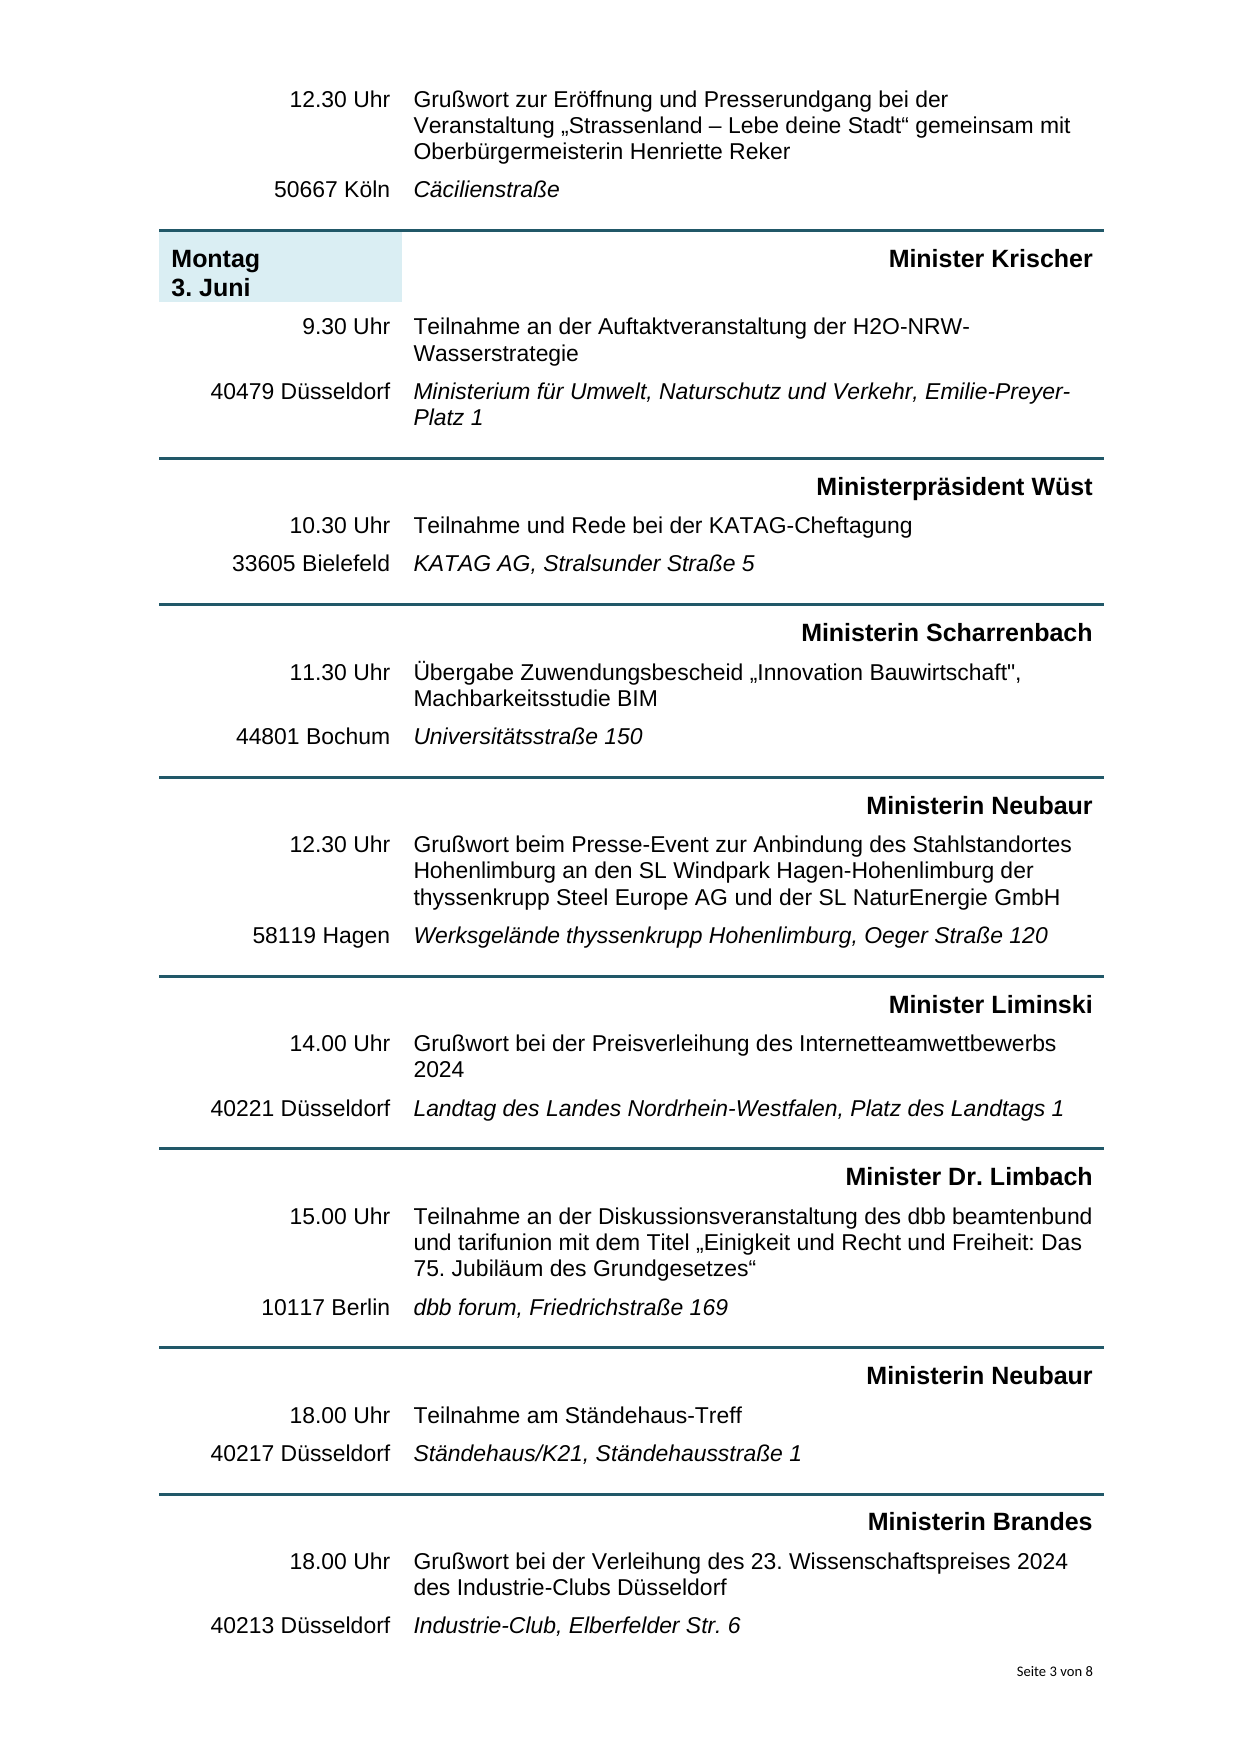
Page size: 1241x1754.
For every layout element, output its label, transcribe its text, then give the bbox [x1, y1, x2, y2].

table_cell Grußwort zur Eröffnung und Presserundgang bei der Veranstaltung „Strassenland – Lebe deine Stadt“ gemeinsam mit Oberbürgermeisterin Henriette Reker [402, 74, 1104, 165]
table_cell 11.30 Uhr [159, 647, 402, 711]
table_cell Teilnahme an der Diskussionsveranstaltung des dbb beamtenbund und tarifunion mit dem Titel „Einigkeit und Recht und Freiheit: Das 75. Jubiläum des Grundgesetzes“ [402, 1191, 1104, 1282]
table_cell Landtag des Landes Nordrhein-Westfalen, Platz des Landtags 1 [402, 1083, 1104, 1121]
table_cell 10.30 Uhr [159, 501, 402, 539]
table_header Montag 3. Juni [159, 232, 402, 302]
table_cell 58119 Hagen [159, 910, 402, 948]
table_cell 15.00 Uhr [159, 1191, 402, 1282]
table_cell Universitätsstraße 150 [402, 711, 1104, 749]
table_cell 44801 Bochum [159, 711, 402, 749]
table_cell 9.30 Uhr [159, 302, 402, 366]
table_cell 18.00 Uhr [159, 1390, 402, 1428]
table_header Minister Liminski [402, 978, 1104, 1018]
table_cell 40479 Düsseldorf [159, 366, 402, 431]
table_cell 12.30 Uhr [159, 819, 402, 910]
table_header [159, 1496, 402, 1536]
table_cell Grußwort bei der Verleihung des 23. Wissenschaftspreises 2024 des Industrie-Clubs Düsseldorf [402, 1536, 1104, 1601]
table_cell 50667 Köln [159, 165, 402, 203]
table_cell 33605 Bielefeld [159, 539, 402, 577]
table_cell Teilnahme an der Auftaktveranstaltung der H2O-NRW-Wasserstrategie [402, 302, 1104, 366]
table_cell Grußwort bei der Preisverleihung des Internetteamwettbewerbs 2024 [402, 1018, 1104, 1083]
table_cell 10117 Berlin [159, 1282, 402, 1320]
table_cell 14.00 Uhr [159, 1018, 402, 1083]
table_header Ministerin Neubaur [402, 779, 1104, 819]
table_cell 18.00 Uhr [159, 1536, 402, 1601]
table_cell 40217 Düsseldorf [159, 1428, 402, 1466]
table_cell 40221 Düsseldorf [159, 1083, 402, 1121]
table_cell 40213 Düsseldorf [159, 1601, 402, 1639]
table_header Ministerpräsident Wüst [402, 460, 1104, 501]
table_cell Cäcilienstraße [402, 165, 1104, 203]
table_header Minister Krischer [402, 232, 1104, 302]
table_header Minister Dr. Limbach [402, 1150, 1104, 1191]
table_header [159, 1349, 402, 1390]
table_cell Teilnahme am Ständehaus-Treff [402, 1390, 1104, 1428]
table_cell 12.30 Uhr [159, 74, 402, 165]
table_header [159, 460, 402, 501]
table_cell Grußwort beim Presse-Event zur Anbindung des Stahlstandortes Hohenlimburg an den SL Windpark Hagen-Hohenlimburg der thyssenkrupp Steel Europe AG und der SL NaturEnergie GmbH [402, 819, 1104, 910]
table_cell KATAG AG, Stralsunder Straße 5 [402, 539, 1104, 577]
table_cell Ministerium für Umwelt, Naturschutz und Verkehr, Emilie-Preyer-Platz 1 [402, 366, 1104, 431]
table_cell dbb forum, Friedrichstraße 169 [402, 1282, 1104, 1320]
table_header [159, 1150, 402, 1191]
table_header [159, 779, 402, 819]
table_cell Teilnahme und Rede bei der KATAG-Cheftagung [402, 501, 1104, 539]
table_cell Industrie-Club, Elberfelder Str. 6 [402, 1601, 1104, 1639]
table_header Ministerin Brandes [402, 1496, 1104, 1536]
table_header [159, 606, 402, 647]
table_cell Übergabe Zuwendungsbescheid „Innovation Bauwirtschaft", Machbarkeitsstudie BIM [402, 647, 1104, 711]
table_cell Ständehaus/K21, Ständehausstraße 1 [402, 1428, 1104, 1466]
table_cell Werksgelände thyssenkrupp Hohenlimburg, Oeger Straße 120 [402, 910, 1104, 948]
table_header Ministerin Neubaur [402, 1349, 1104, 1390]
table_header Ministerin Scharrenbach [402, 606, 1104, 647]
table_header [159, 978, 402, 1018]
